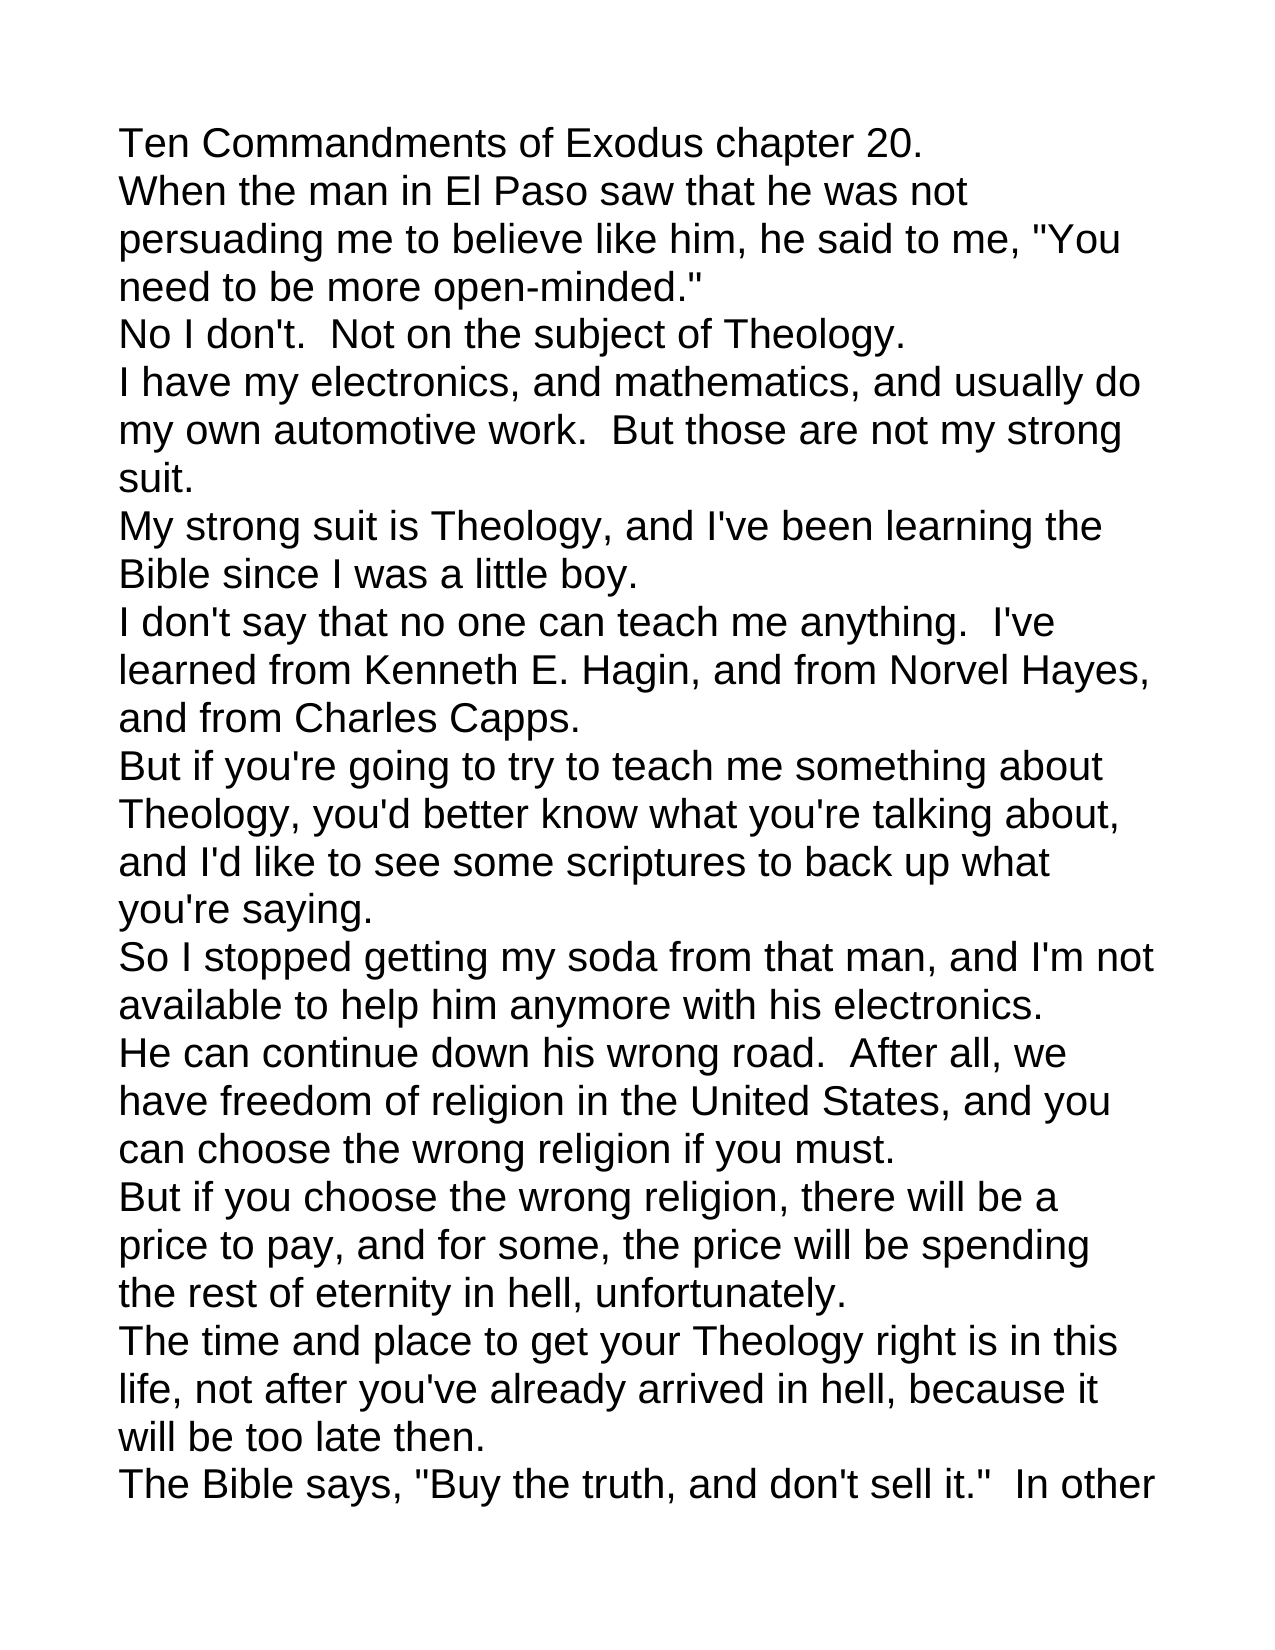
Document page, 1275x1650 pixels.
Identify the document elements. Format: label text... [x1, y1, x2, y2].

text No I don't. Not on the subject of Theology. [118, 310, 1157, 358]
text The Bible says, "Buy the truth, and don't sell it." In other [118, 1460, 1157, 1508]
text I have my electronics, and mathematics, and usually do my own automotive work. But those are not my strong suit. [118, 358, 1157, 501]
text But if you're going to try to teach me something about Theology, you'd better know what you're talking about, and I'd like to see some scriptures to back up what you're saying. [118, 741, 1157, 933]
text When the man in El Paso saw that he was not persuading me to believe like him, he said to me, "You need to be more open-minded." [118, 166, 1157, 310]
text So I stopped getting my soda from that man, and I'm not available to help him anymore with his electronics. [118, 933, 1157, 1028]
text I don't say that no one can teach me anything. I've learned from Kenneth E. Hagin, and from Norvel Hayes, and from Charles Capps. [118, 597, 1157, 741]
text Ten Commandments of Exodus chapter 20. [118, 118, 1157, 166]
text My strong suit is Theology, and I've been learning the Bible since I was a little boy. [118, 501, 1157, 597]
text But if you choose the wrong religion, there will be a price to pay, and for some, the price will be spending the rest of eternity in hell, unfortunately. [118, 1172, 1157, 1316]
text He can continue down his wrong road. After all, we have freedom of religion in the United States, and you can choose the wrong religion if you must. [118, 1028, 1157, 1172]
text The time and place to get your Theology right is in this life, not after you've already arrived in hell, because it will be too late then. [118, 1316, 1157, 1460]
